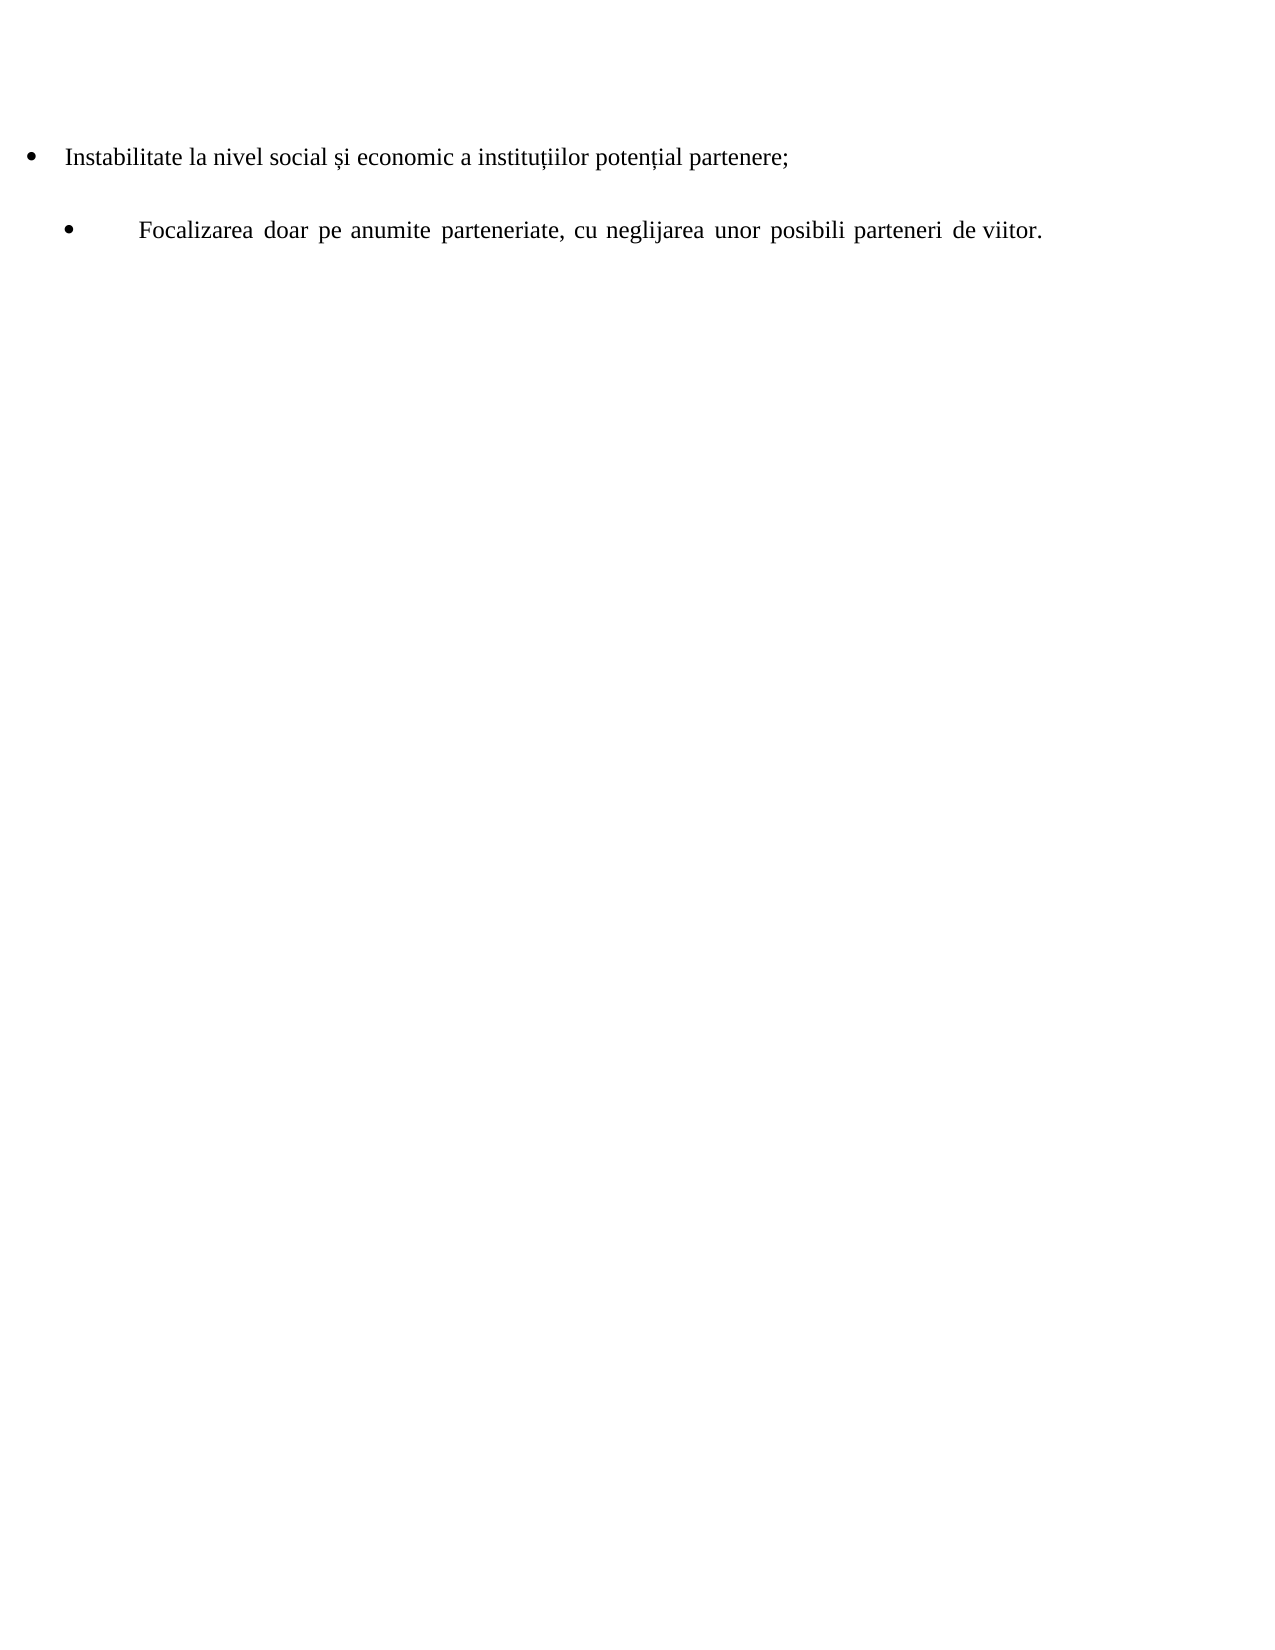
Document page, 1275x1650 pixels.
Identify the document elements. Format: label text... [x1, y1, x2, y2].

list Instabilitate la nivel social și economic a instituțiilor potențial partenere; [27, 142, 1223, 170]
list Focalizarea doar pe anumite parteneriate, cu neglijarea unor posibili parteneri de viitor. [64, 216, 1112, 244]
